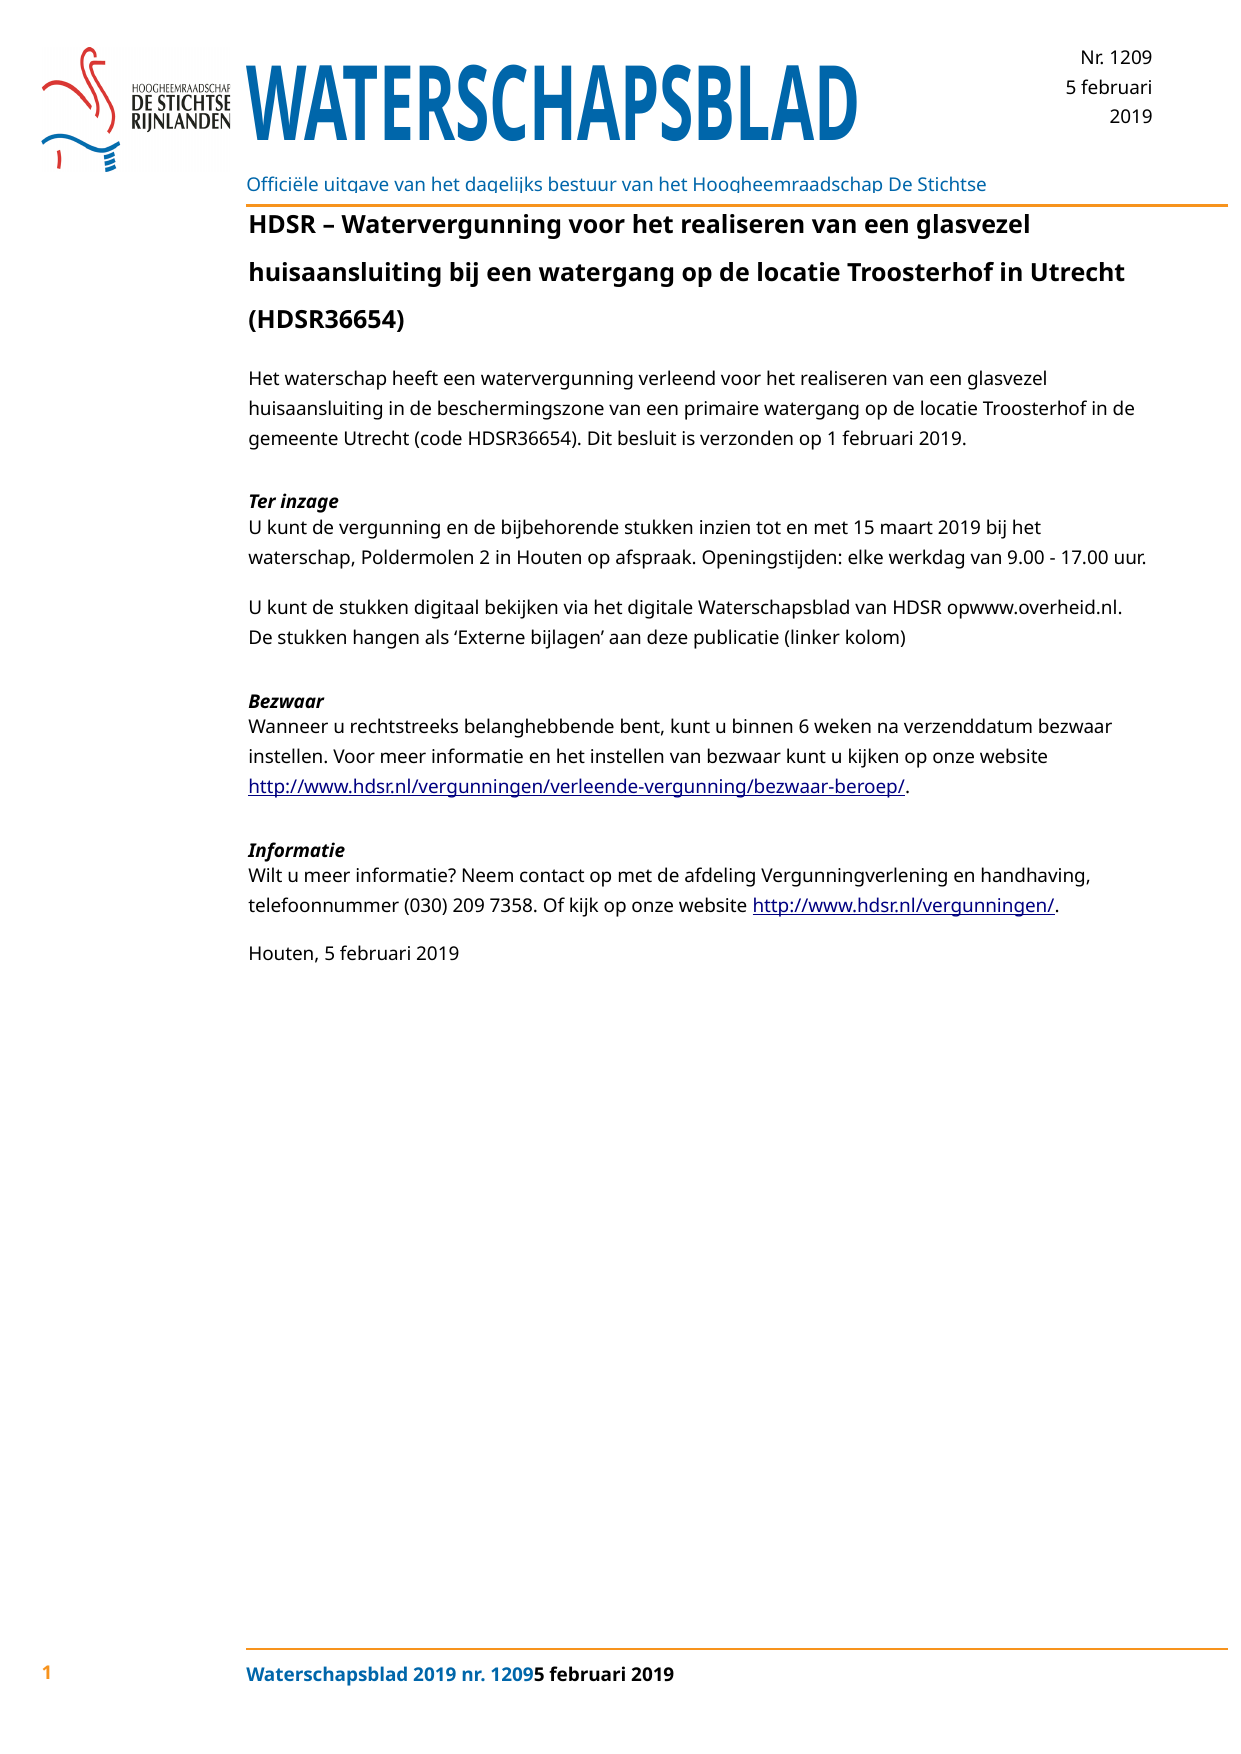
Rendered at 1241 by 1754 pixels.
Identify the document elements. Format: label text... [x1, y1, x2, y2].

text U kunt de stukken digitaal bekijken via het digitale Waterschapsblad van HDSR opwww.overheid.nl. De stukken hangen als ‘Externe bijlagen’ aan deze publicatie (linker kolom) [248, 594, 1152, 650]
text Informatie [248, 837, 1152, 862]
text Het waterschap heeft een watervergunning verleend voor het realiseren van een glasvezel huisaansluiting in de beschermingszone van een primaire watergang op de locatie Troosterhof in de gemeente Utrecht (code HDSR36654). Dit besluit is verzonden op 1 februari 2019. [248, 366, 1152, 450]
picture [41, 47, 231, 172]
text Wanneer u rechtstreeks belanghebbende bent, kunt u binnen 6 weken na verzenddatum bezwaar instellen. Voor meer informatie en het instellen van bezwaar kunt u kijken op onze website http://www.hdsr.nl/vergunningen/verleende-vergunning/bezwaar-beroep/. [248, 714, 1152, 798]
text HDSR – Watervergunning voor het realiseren van een glasvezel huisaansluiting bij een watergang op de locatie Troosterhof in Utrecht (HDSR36654) [248, 207, 1152, 336]
text Wilt u meer informatie? Neem contact op met de afdeling Vergunningverlening en handhaving, telefoonnummer (030) 209 7358. Of kijk op onze website http://www.hdsr.nl/vergunningen/. [248, 862, 1152, 918]
text Houten, 5 februari 2019 [248, 940, 1152, 966]
text Bezwaar [248, 688, 1152, 714]
text U kunt de vergunning en de bijbehorende stukken inzien tot en met 15 maart 2019 bij het waterschap, Poldermolen 2 in Houten op afspraak. Openingstijden: elke werkdag van 9.00 - 17.00 uur. [248, 514, 1152, 570]
text Ter inzage [248, 489, 1152, 514]
